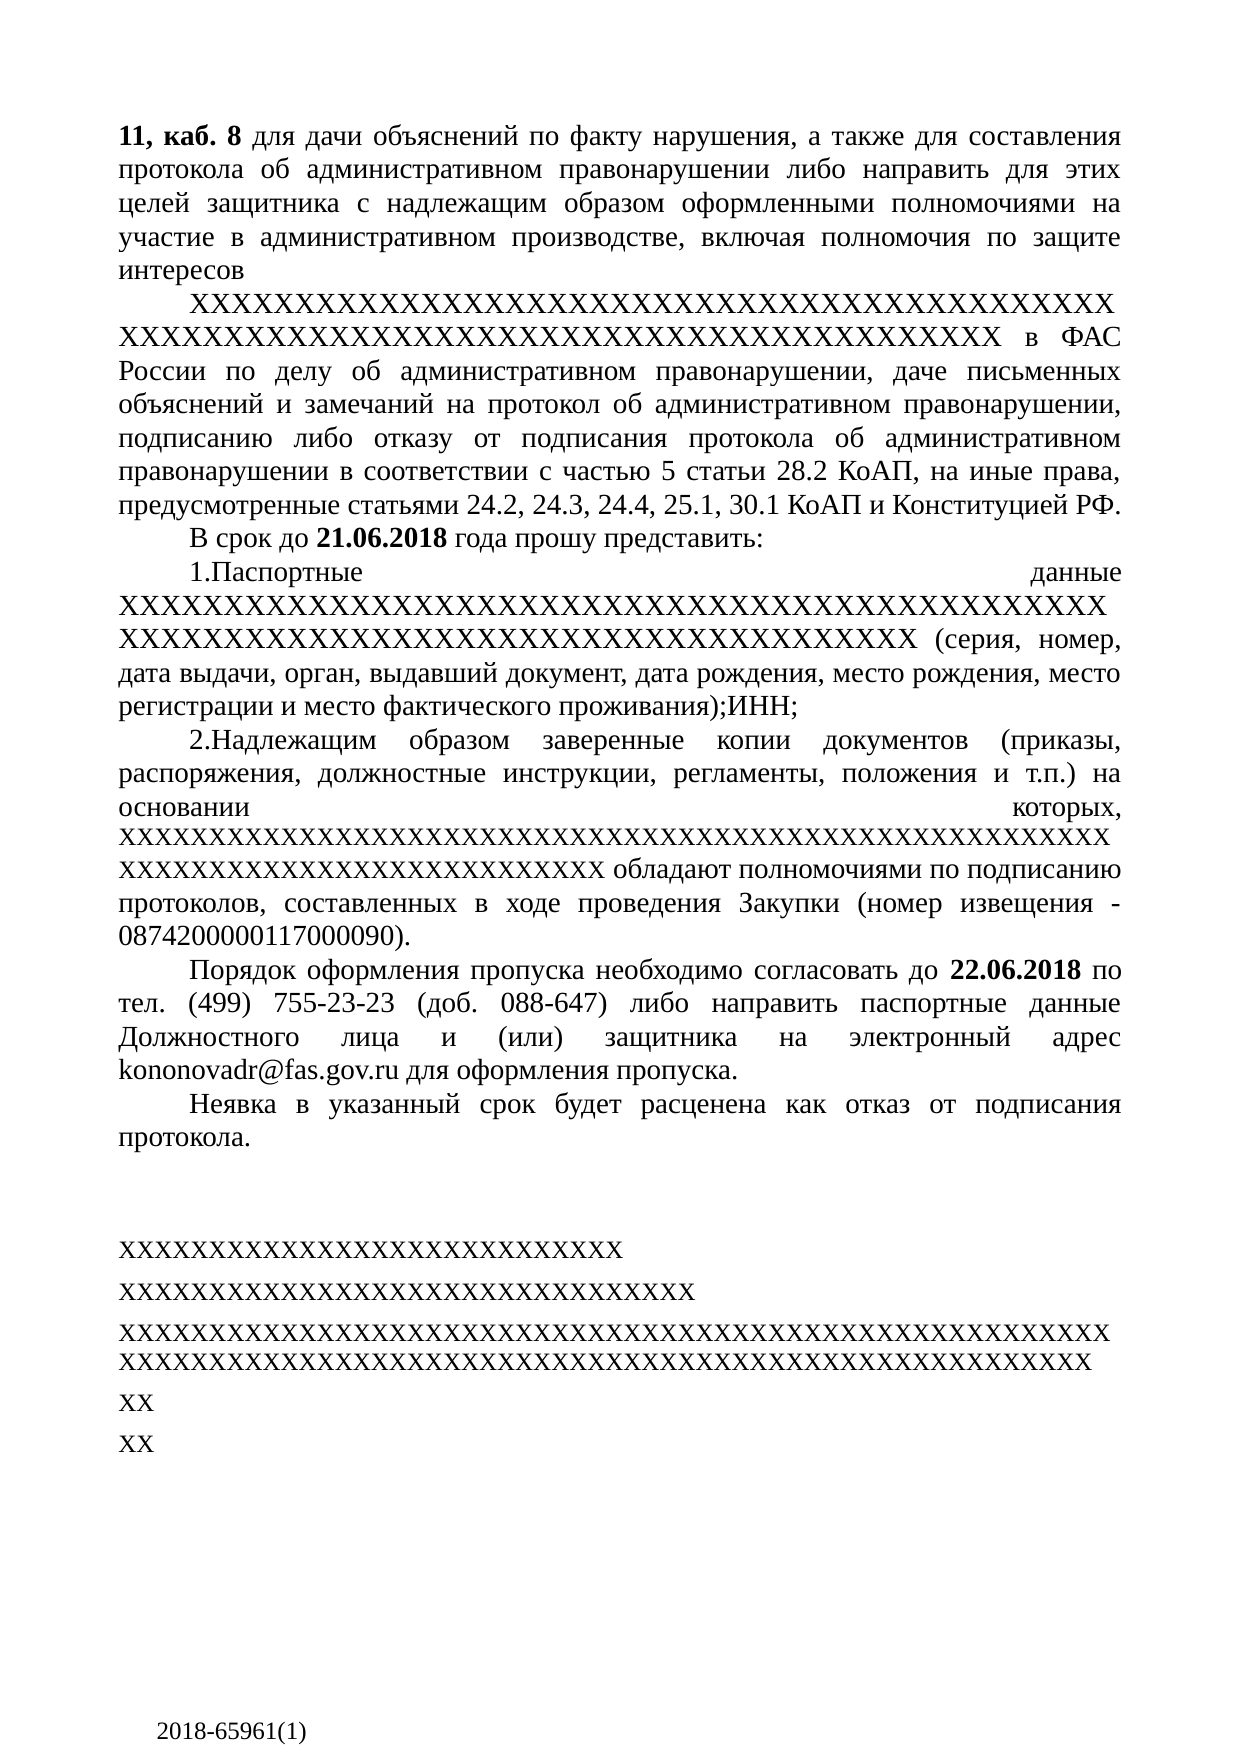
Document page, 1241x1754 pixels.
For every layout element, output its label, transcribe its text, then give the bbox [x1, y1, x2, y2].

text 1.Паспортные данные XXXXXXXXXXXXXXXXXXXXXXXXXXXXXXXXXXXXXXXXXXXXXXXXXXXXXXXXXXXXXXXXXXXXXXXXXXXXXXXXXXXXX (серия, номер, дата выдачи, орган, выдавший документ, дата рождения, место рождения, место регистрации и место фактического проживания);ИНН; [118, 554, 1122, 722]
text 11, каб. 8 для дачи объяснений по факту нарушения, а также для составления протокола об административном правонарушении либо направить для этих целей защитника с надлежащим образом оформленными полномочиями на участие в административном производстве, включая полномочия по защите интересов [118, 118, 1122, 286]
text XXXXXXXXXXXXXXXXXXXXXXXXXXXXXXXXXXXXXXXXXXXXXXXXXXXXXXXXXXXXXXXXXXXXXXXXXXXXXXXXXXXXXXXXXXXXXXXXXXXXXXXXXXXXX [118, 1318, 1122, 1376]
text 2.Надлежащим образом заверенные копии документов (приказы, распоряжения, должностные инструкции, регламенты, положения и т.п.) на основании которых, XXXXXXXXXXXXXXXXXXXXXXXXXXXXXXXXXXXXXXXXXXXXXXXXXXXXXXXXXXXXXXXXXXXXXXXXXXXXXXXXXX обладают полномочиями по подписанию протоколов, составленных в ходе проведения Закупки (номер извещения - 0874200000117000090). [118, 722, 1122, 952]
text В срок до 21.06.2018 года прошу представить: [118, 521, 1122, 554]
text XX [118, 1429, 1122, 1458]
text XXXXXXXXXXXXXXXXXXXXXXXXXXXX [118, 1236, 1122, 1264]
text XXXXXXXXXXXXXXXXXXXXXXXXXXXXXXXX [118, 1277, 1122, 1306]
text XXXXXXXXXXXXXXXXXXXXXXXXXXXXXXXXXXXXXXXXXXXXXXXXXXXXXXXXXXXXXXXXXXXXXXXXXXXXXXXXXXXXXX в ФАС России по делу об административном правонарушении, даче письменных объяснений и замечаний на протокол об административном правонарушении, подписанию либо отказу от подписания протокола об административном правонарушении в соответствии с частью 5 статьи 28.2 КоАП, на иные права, предусмотренные статьями 24.2, 24.3, 24.4, 25.1, 30.1 КоАП и Конституцией РФ. [118, 286, 1122, 521]
text XX [118, 1388, 1122, 1417]
text Неявка в указанный срок будет расценена как отказ от подписания протокола. [118, 1086, 1122, 1153]
text Порядок оформления пропуска необходимо согласовать до 22.06.2018 по тел. (499) 755-23-23 (доб. 088-647) либо направить паспортные данные Должностного лица и (или) защитника на электронный адрес kononovadr@fas.gov.ru для оформления пропуска. [118, 952, 1122, 1086]
